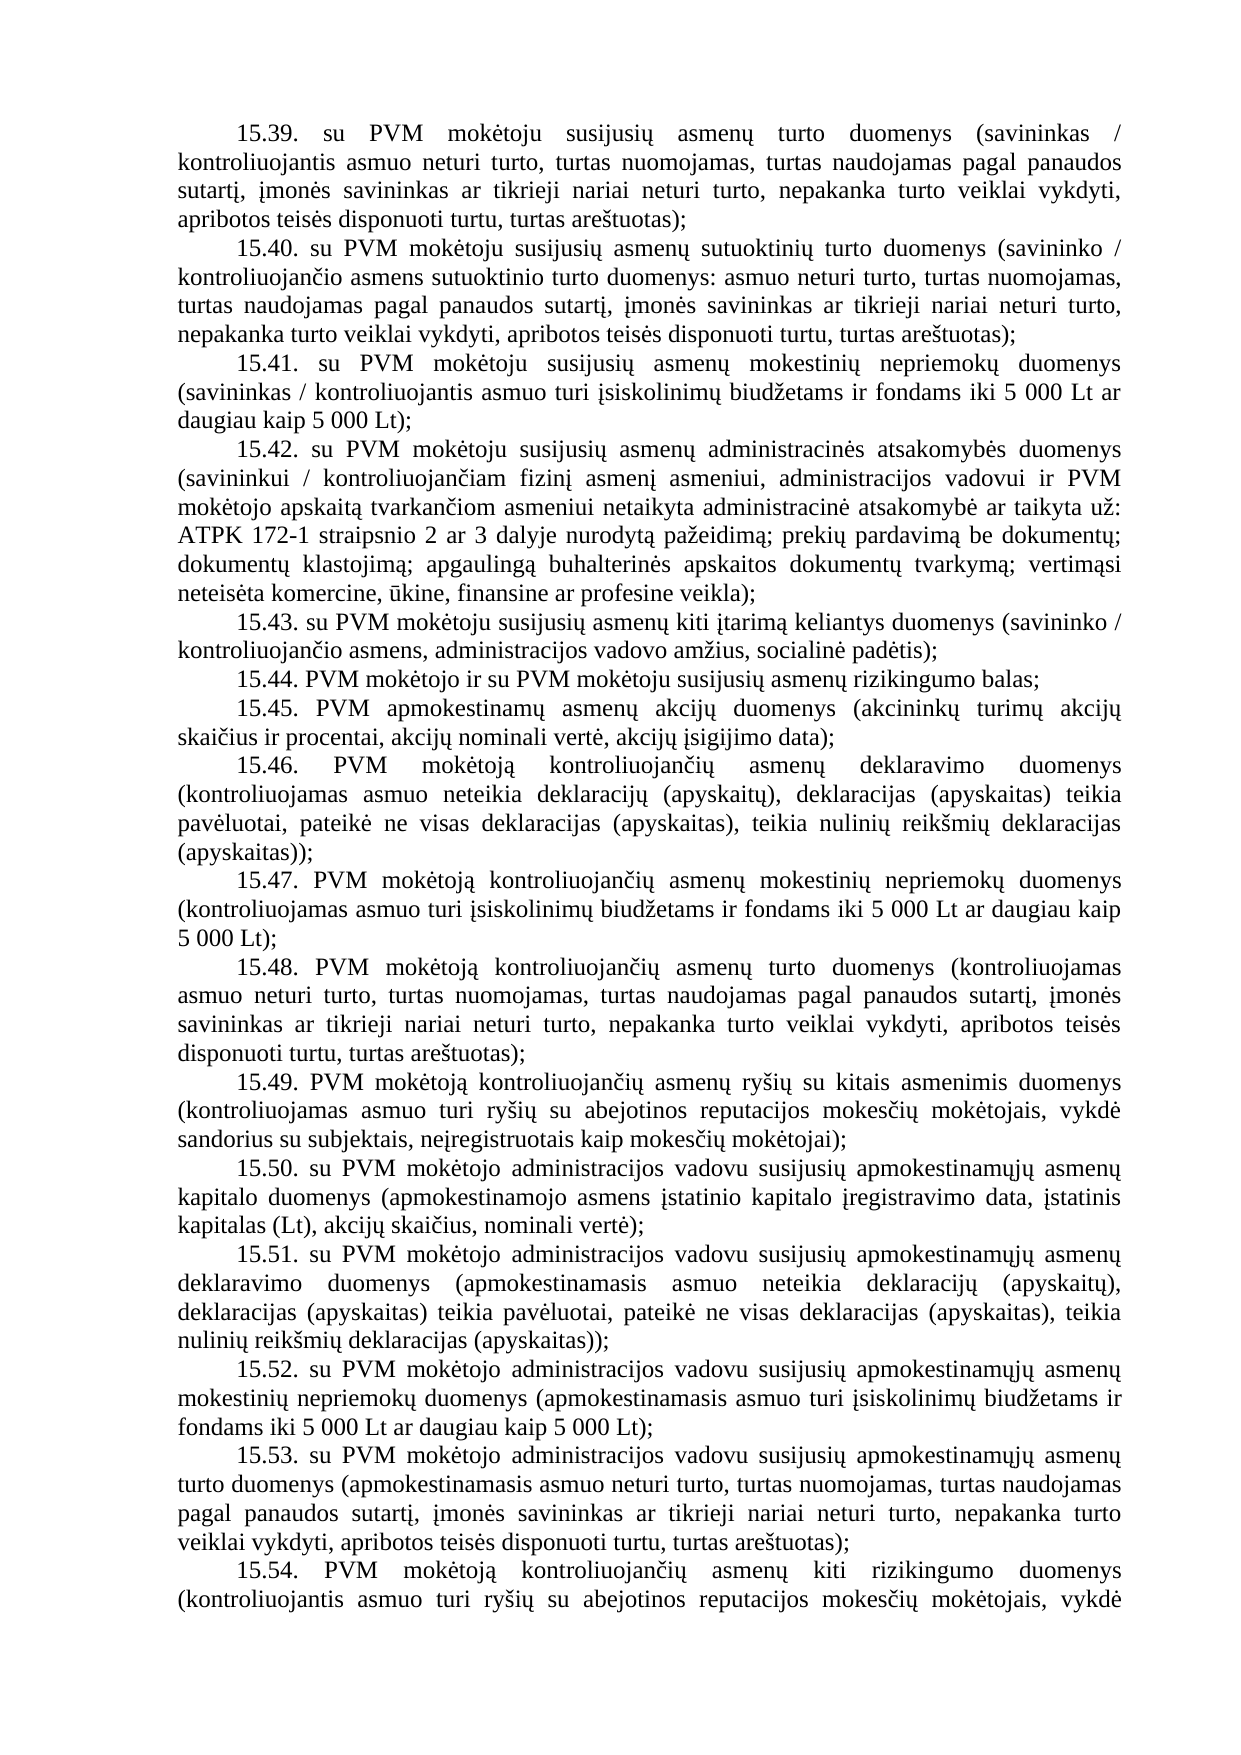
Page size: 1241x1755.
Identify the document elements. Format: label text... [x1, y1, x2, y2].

text 15.39. su PVM mokėtoju susijusių asmenų turto duomenys (savininkas / kontroliuojantis asmuo neturi turto, turtas nuomojamas, turtas naudojamas pagal panaudos sutartį, įmonės savininkas ar tikrieji nariai neturi turto, nepakanka turto veiklai vykdyti, apribotos teisės disponuoti turtu, turtas areštuotas); [177, 118, 1122, 233]
text 15.53. su PVM mokėtojo administracijos vadovu susijusių apmokestinamųjų asmenų turto duomenys (apmokestinamasis asmuo neturi turto, turtas nuomojamas, turtas naudojamas pagal panaudos sutartį, įmonės savininkas ar tikrieji nariai neturi turto, nepakanka turto veiklai vykdyti, apribotos teisės disponuoti turtu, turtas areštuotas); [177, 1441, 1122, 1556]
text 15.48. PVM mokėtoją kontroliuojančių asmenų turto duomenys (kontroliuojamas asmuo neturi turto, turtas nuomojamas, turtas naudojamas pagal panaudos sutartį, įmonės savininkas ar tikrieji nariai neturi turto, nepakanka turto veiklai vykdyti, apribotos teisės disponuoti turtu, turtas areštuotas); [177, 952, 1122, 1067]
text 15.54. PVM mokėtoją kontroliuojančių asmenų kiti rizikingumo duomenys (kontroliuojantis asmuo turi ryšių su abejotinos reputacijos mokesčių mokėtojais, vykdė [177, 1556, 1122, 1613]
text 15.40. su PVM mokėtoju susijusių asmenų sutuoktinių turto duomenys (savininko / kontroliuojančio asmens sutuoktinio turto duomenys: asmuo neturi turto, turtas nuomojamas, turtas naudojamas pagal panaudos sutartį, įmonės savininkas ar tikrieji nariai neturi turto, nepakanka turto veiklai vykdyti, apribotos teisės disponuoti turtu, turtas areštuotas); [177, 233, 1122, 348]
text 15.51. su PVM mokėtojo administracijos vadovu susijusių apmokestinamųjų asmenų deklaravimo duomenys (apmokestinamasis asmuo neteikia deklaracijų (apyskaitų), deklaracijas (apyskaitas) teikia pavėluotai, pateikė ne visas deklaracijas (apyskaitas), teikia nulinių reikšmių deklaracijas (apyskaitas)); [177, 1239, 1122, 1354]
text 15.46. PVM mokėtoją kontroliuojančių asmenų deklaravimo duomenys (kontroliuojamas asmuo neteikia deklaracijų (apyskaitų), deklaracijas (apyskaitas) teikia pavėluotai, pateikė ne visas deklaracijas (apyskaitas), teikia nulinių reikšmių deklaracijas (apyskaitas)); [177, 751, 1122, 866]
text 15.41. su PVM mokėtoju susijusių asmenų mokestinių nepriemokų duomenys (savininkas / kontroliuojantis asmuo turi įsiskolinimų biudžetams ir fondams iki 5 000 Lt ar daugiau kaip 5 000 Lt); [177, 348, 1122, 434]
text 15.43. su PVM mokėtoju susijusių asmenų kiti įtarimą keliantys duomenys (savininko / kontroliuojančio asmens, administracijos vadovo amžius, socialinė padėtis); [177, 607, 1122, 664]
text 15.50. su PVM mokėtojo administracijos vadovu susijusių apmokestinamųjų asmenų kapitalo duomenys (apmokestinamojo asmens įstatinio kapitalo įregistravimo data, įstatinis kapitalas (Lt), akcijų skaičius, nominali vertė); [177, 1153, 1122, 1239]
text 15.42. su PVM mokėtoju susijusių asmenų administracinės atsakomybės duomenys (savininkui / kontroliuojančiam fizinį asmenį asmeniui, administracijos vadovui ir PVM mokėtojo apskaitą tvarkančiom asmeniui netaikyta administracinė atsakomybė ar taikyta už: ATPK 172-1 straipsnio 2 ar 3 dalyje nurodytą pažeidimą; prekių pardavimą be dokumentų; dokumentų klastojimą; apgaulingą buhalterinės apskaitos dokumentų tvarkymą; vertimąsi neteisėta komercine, ūkine, finansine ar profesine veikla); [177, 434, 1122, 607]
text 15.47. PVM mokėtoją kontroliuojančių asmenų mokestinių nepriemokų duomenys (kontroliuojamas asmuo turi įsiskolinimų biudžetams ir fondams iki 5 000 Lt ar daugiau kaip 5 000 Lt); [177, 866, 1122, 952]
text 15.52. su PVM mokėtojo administracijos vadovu susijusių apmokestinamųjų asmenų mokestinių nepriemokų duomenys (apmokestinamasis asmuo turi įsiskolinimų biudžetams ir fondams iki 5 000 Lt ar daugiau kaip 5 000 Lt); [177, 1354, 1122, 1441]
text 15.44. PVM mokėtojo ir su PVM mokėtoju susijusių asmenų rizikingumo balas; [177, 664, 1122, 693]
text 15.49. PVM mokėtoją kontroliuojančių asmenų ryšių su kitais asmenimis duomenys (kontroliuojamas asmuo turi ryšių su abejotinos reputacijos mokesčių mokėtojais, vykdė sandorius su subjektais, neįregistruotais kaip mokesčių mokėtojai); [177, 1067, 1122, 1153]
text 15.45. PVM apmokestinamų asmenų akcijų duomenys (akcininkų turimų akcijų skaičius ir procentai, akcijų nominali vertė, akcijų įsigijimo data); [177, 693, 1122, 751]
